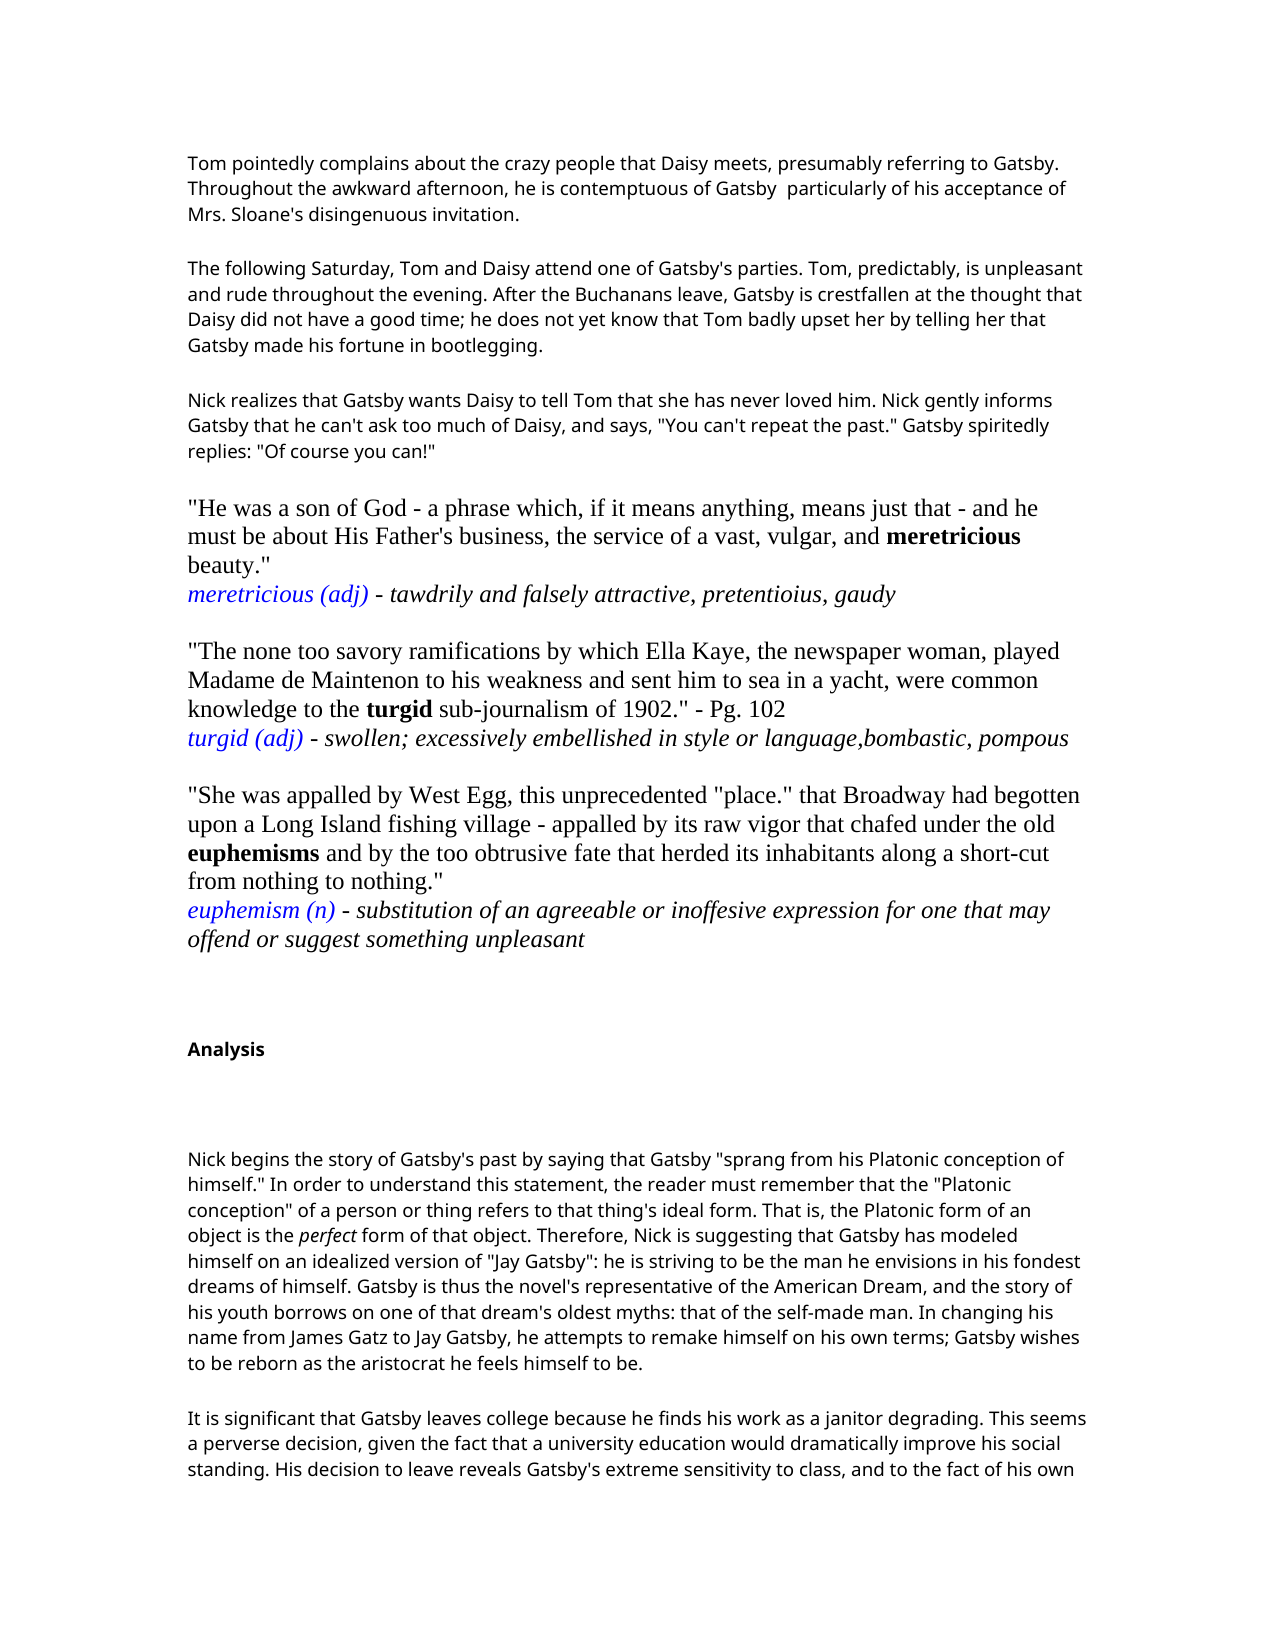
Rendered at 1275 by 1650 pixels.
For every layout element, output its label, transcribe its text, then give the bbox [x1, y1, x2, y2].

text Tom pointedly complains about the crazy people that Daisy meets, presumably referring to Gatsby. Throughout the awkward afternoon, he is contemptuous of Gatsby ­ particularly of his acceptance of Mrs. Sloane's disingenuous invitation. [187, 150, 1087, 227]
text Analysis [187, 1037, 1087, 1062]
text The following Saturday, Tom and Daisy attend one of Gatsby's parties. Tom, predictably, is unpleasant and rude throughout the evening. After the Buchanans leave, Gatsby is crestfallen at the thought that Daisy did not have a good time; he does not yet know that Tom badly upset her by telling her that Gatsby made his fortune in bootlegging. [187, 256, 1087, 358]
text It is significant that Gatsby leaves college because he finds his work as a janitor degrading. This seems a perverse decision, given the fact that a university education would dramatically improve his social standing. His decision to leave reveals Gatsby's extreme sensitivity to class, and to the fact of his own [187, 1405, 1087, 1481]
text Nick realizes that Gatsby wants Daisy to tell Tom that she has never loved him. Nick gently informs Gatsby that he can't ask too much of Daisy, and says, "You can't repeat the past." Gatsby spiritedly replies: "Of course you can!" [187, 387, 1087, 463]
text Nick begins the story of Gatsby's past by saying that Gatsby "sprang from his Platonic conception of himself." In order to understand this statement, the reader must remember that the "Platonic conception" of a person or thing refers to that thing's ideal form. That is, the Platonic form of an object is the perfect form of that object. Therefore, Nick is suggesting that Gatsby has modeled himself on an idealized version of "Jay Gatsby": he is striving to be the man he envisions in his fondest dreams of himself. Gatsby is thus the novel's representative of the American Dream, and the story of his youth borrows on one of that dream's oldest myths: that of the self-made man. In changing his name from James Gatz to Jay Gatsby, he attempts to remake himself on his own terms; Gatsby wishes to be reborn as the aristocrat he feels himself to be. [187, 1146, 1087, 1376]
text "He was a son of God - a phrase which, if it means anything, means just that - and he must be about His Father's business, the service of a vast, vulgar, and meretricious beauty." meretricious (adj) - tawdrily and falsely attractive, pretentioius, gaudy "The none too savory ramifications by which Ella Kaye, the newspaper woman, played Madame de Maintenon to his weakness and sent him to sea in a yacht, were common knowledge to the turgid sub-journalism of 1902." - Pg. 102 turgid (adj) - swollen; excessively embellished in style or language,bombastic, pompous "She was appalled by West Egg, this unprecedented "place." that Broadway had begotten upon a Long Island fishing village - appalled by its raw vigor that chafed under the old euphemisms and by the too obtrusive fate that herded its inhabitants along a short-cut from nothing to nothing." euphemism (n) - substitution of an agreeable or inoffesive expression for one that may offend or suggest something unpleasant [187, 493, 1087, 953]
